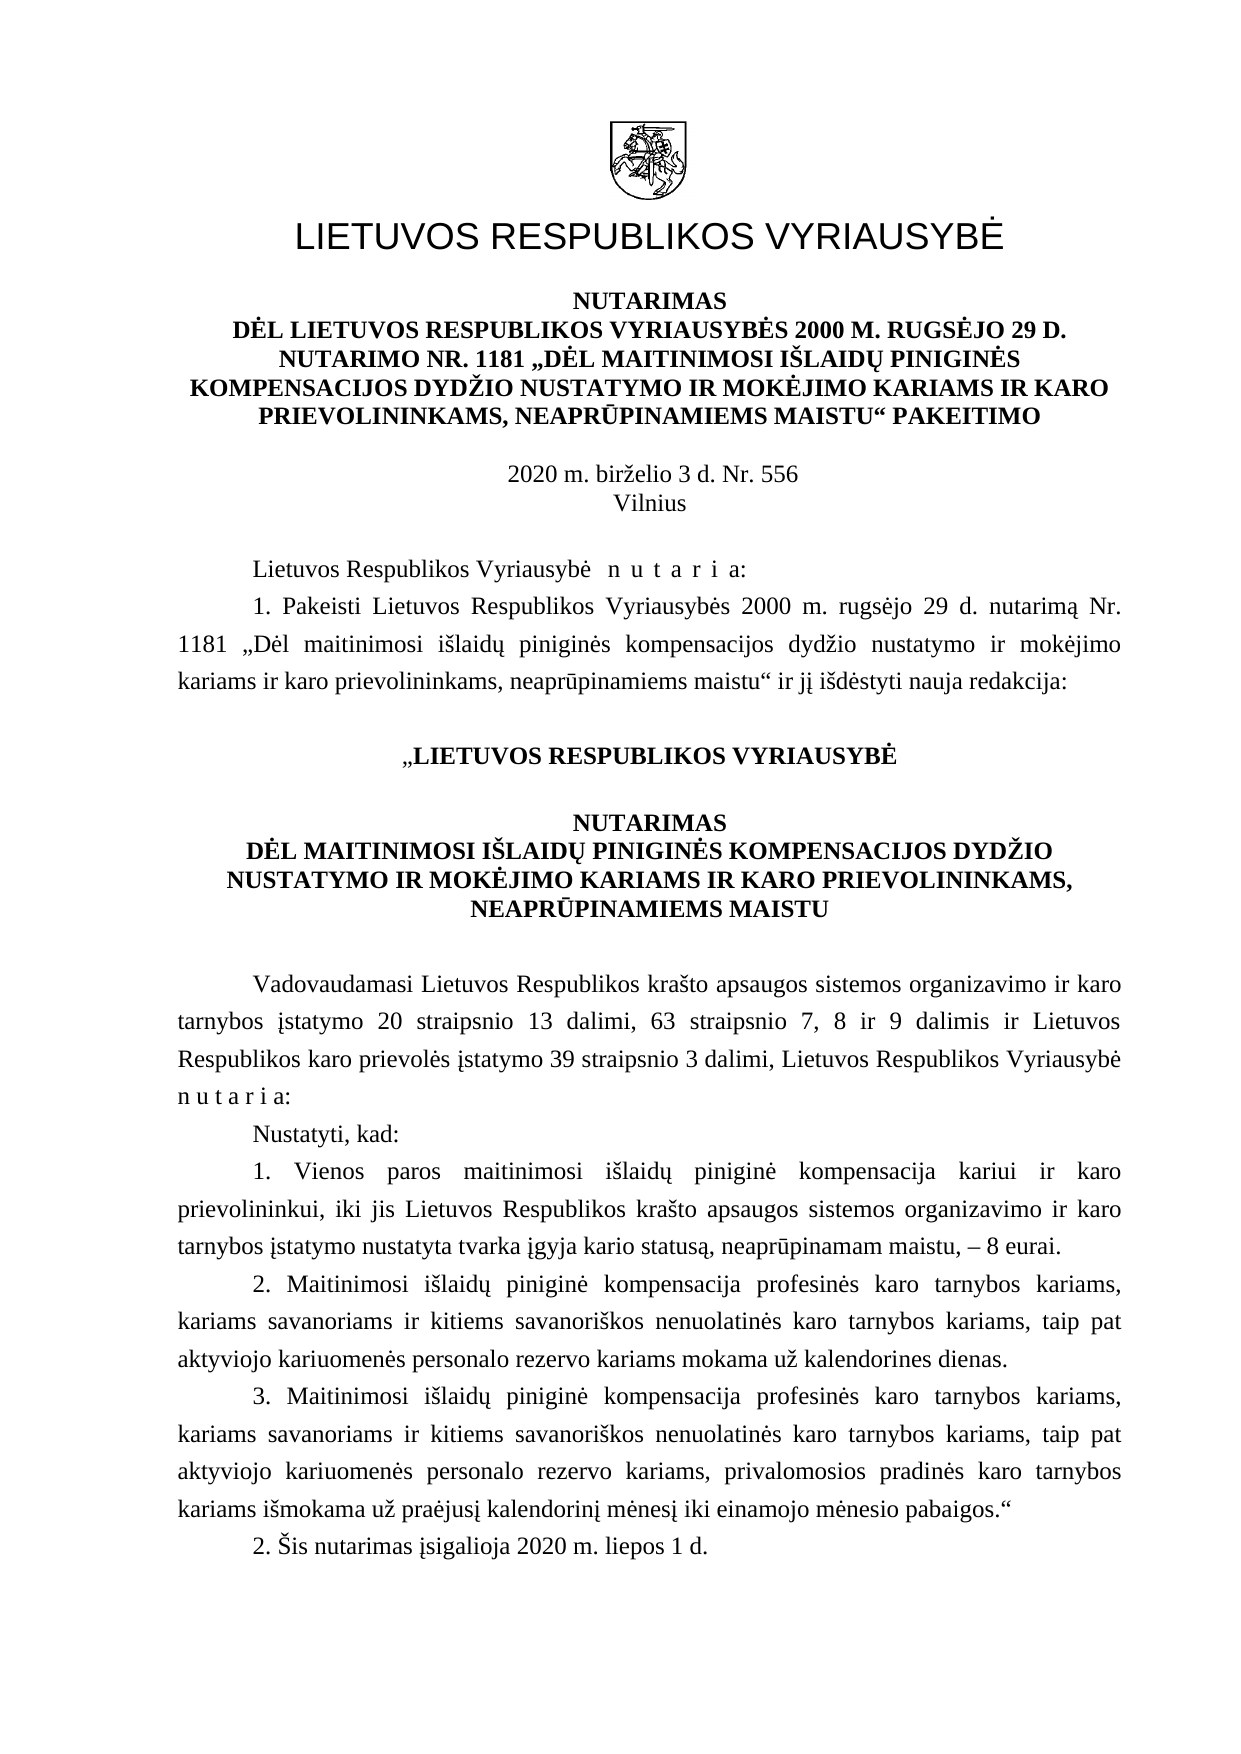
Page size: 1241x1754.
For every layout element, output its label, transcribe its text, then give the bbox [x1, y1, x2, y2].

text Vadovaudamasi Lietuvos Respublikos krašto apsaugos sistemos organizavimo ir karo tarnybos įstatymo 20 straipsnio 13 dalimi, 63 straipsnio 7, 8 ir 9 dalimis ir Lietuvos Respublikos karo prievolės įstatymo 39 straipsnio 3 dalimi, Lietuvos Respublikos Vyriausybė n u t a r i a: [177, 960, 1122, 1110]
text Nustatyti, kad: [177, 1110, 1122, 1148]
text 2. Maitinimosi išlaidų piniginė kompensacija profesinės karo tarnybos kariams, kariams savanoriams ir kitiems savanoriškos nenuolatinės karo tarnybos kariams, taip pat aktyviojo kariuomenės personalo rezervo kariams mokama už kalendorines dienas. [177, 1260, 1122, 1373]
text 2020 m. birželio 3 d. Nr. 556 [177, 459, 1122, 488]
text DĖL LIETUVOS RESPUBLIKOS VYRIAUSYBĖS 2000 M. RUGSĖJO 29 D. NUTARIMO NR. 1181 „DĖL MAITINIMOSI IŠLAIDŲ PINIGINĖS KOMPENSACIJOS DYDŽIO NUSTATYMO IR MOKĖJIMO KARIAMS IR KARO PRIEVOLININKAMS, NEAPRŪPINAMIEMS MAISTU“ PAKEITIMO [177, 315, 1122, 430]
text 1. Vienos paros maitinimosi išlaidų piniginė kompensacija kariui ir karo prievolininkui, iki jis Lietuvos Respublikos krašto apsaugos sistemos organizavimo ir karo tarnybos įstatymo nustatyta tvarka įgyja kario statusą, neaprūpinamam maistu, – 8 eurai. [177, 1148, 1122, 1260]
text NUTARIMAS [177, 808, 1122, 836]
text 1. Pakeisti Lietuvos Respublikos Vyriausybės 2000 m. rugsėjo 29 d. nutarimą Nr. 1181 „Dėl maitinimosi išlaidų piniginės kompensacijos dydžio nustatymo ir mokėjimo kariams ir karo prievolininkams, neaprūpinamiems maistu“ ir jį išdėstyti nauja redakcija: [177, 583, 1122, 695]
text Lietuvos Respublikos Vyriausybė [177, 214, 1122, 258]
text 2. Šis nutarimas įsigalioja 2020 m. liepos 1 d. [177, 1523, 1122, 1560]
text Lietuvos Respublikos Vyriausybė nutaria: [177, 545, 1122, 583]
text „LIETUVOS RESPUBLIKOS VYRIAUSYBĖ [177, 733, 1122, 770]
text 3. Maitinimosi išlaidų piniginė kompensacija profesinės karo tarnybos kariams, kariams savanoriams ir kitiems savanoriškos nenuolatinės karo tarnybos kariams, taip pat aktyviojo kariuomenės personalo rezervo kariams, privalomosios pradinės karo tarnybos kariams išmokama už praėjusį kalendorinį mėnesį iki einamojo mėnesio pabaigos.“ [177, 1373, 1122, 1523]
text Vilnius [177, 488, 1122, 516]
text DĖL maitinimosi išlaidų piniginės kompensacijos dydžio nustatymo ir mokėjimo kariams ir karo prievolininkams, neaprūpinamiems maistu [177, 836, 1122, 923]
text nutarimas [177, 286, 1122, 315]
